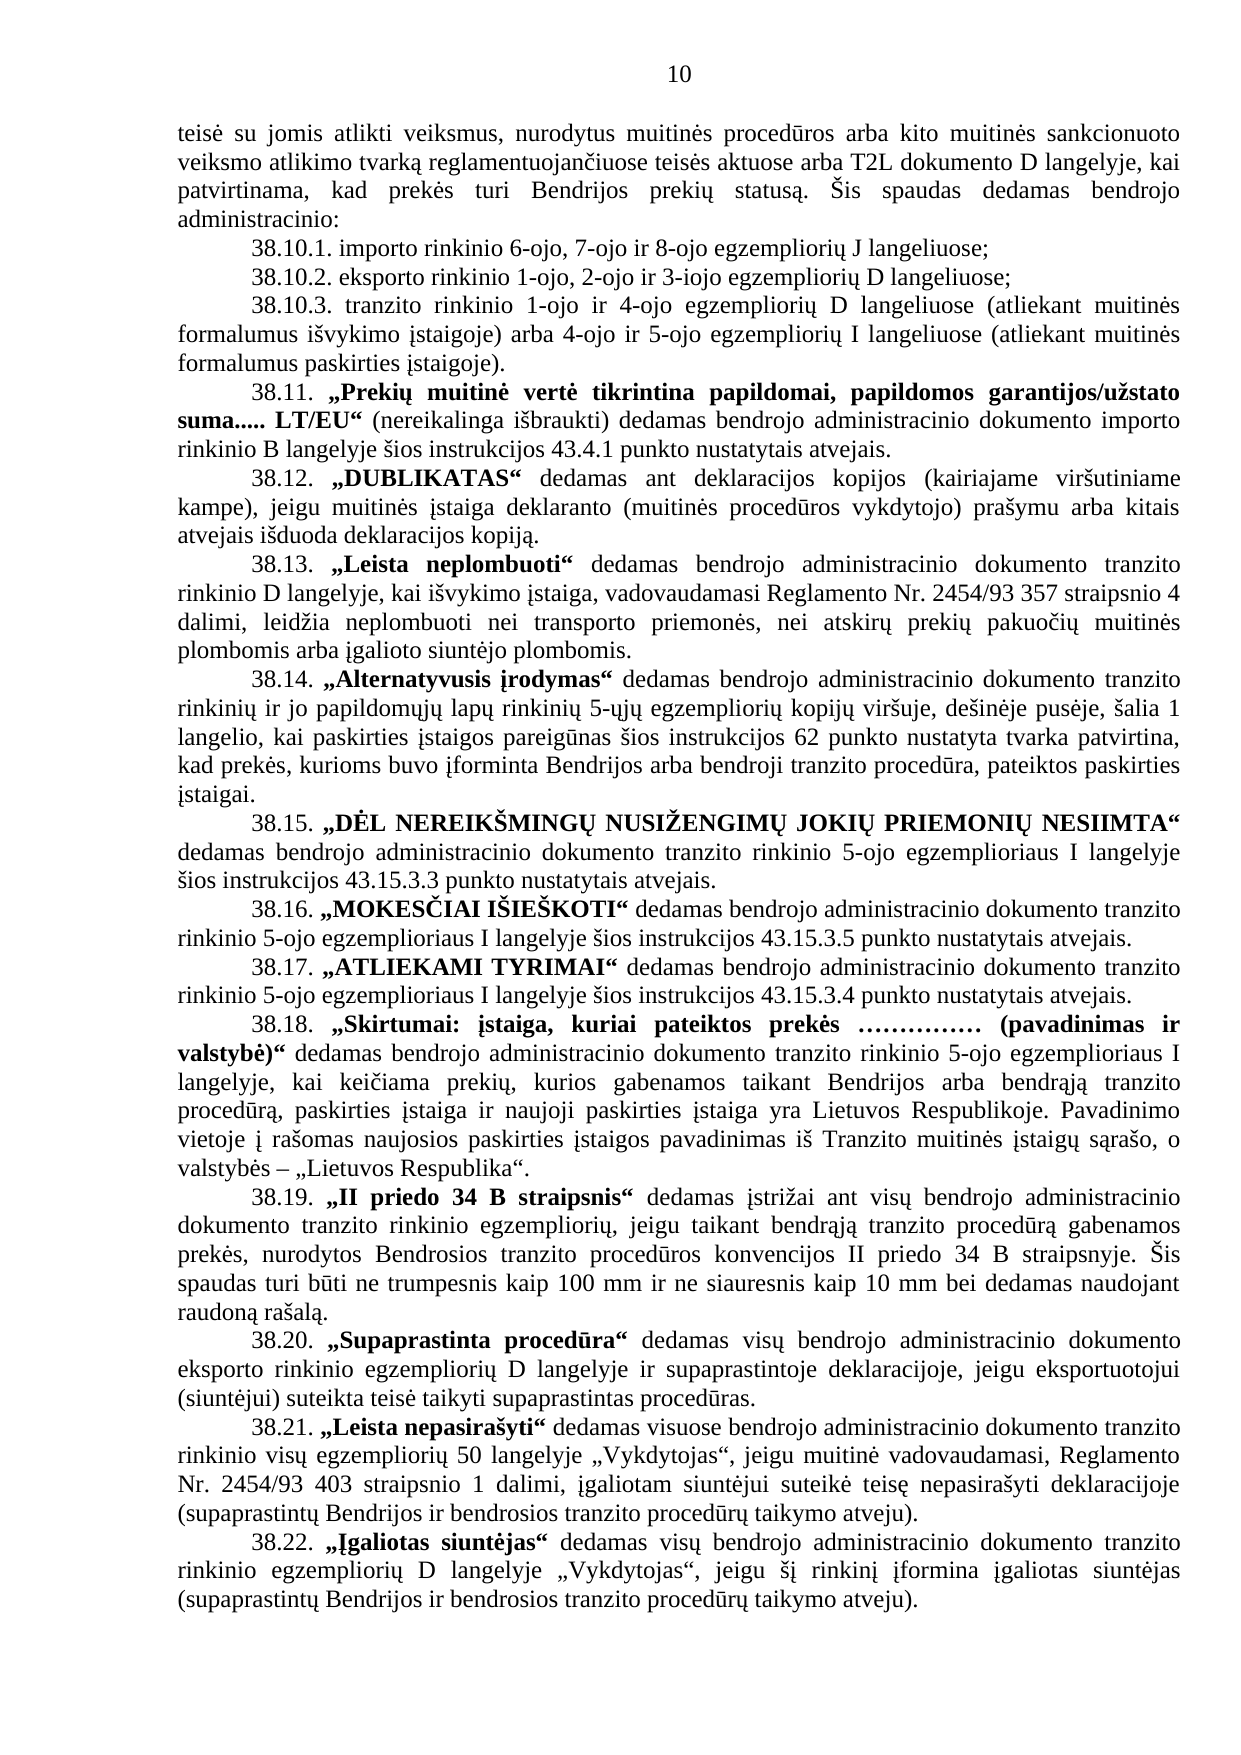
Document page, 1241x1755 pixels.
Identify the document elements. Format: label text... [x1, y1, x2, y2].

text 38.19. „II priedo 34 B straipsnis“ dedamas įstrižai ant visų bendrojo administracinio dokumento tranzito rinkinio egzempliorių, jeigu taikant bendrąją tranzito procedūrą gabenamos prekės, nurodytos Bendrosios tranzito procedūros konvencijos II priedo 34 B straipsnyje. Šis spaudas turi būti ne trumpesnis kaip 100 mm ir ne siauresnis kaip 10 mm bei dedamas naudojant raudoną rašalą. [177, 1182, 1181, 1326]
text 38.13. „Leista neplombuoti“ dedamas bendrojo administracinio dokumento tranzito rinkinio D langelyje, kai išvykimo įstaiga, vadovaudamasi Reglamento Nr. 2454/93 357 straipsnio 4 dalimi, leidžia neplombuoti nei transporto priemonės, nei atskirų prekių pakuočių muitinės plombomis arba įgalioto siuntėjo plombomis. [177, 549, 1181, 664]
text teisė su jomis atlikti veiksmus, nurodytus muitinės procedūros arba kito muitinės sankcionuoto veiksmo atlikimo tvarką reglamentuojančiuose teisės aktuose arba T2L dokumento D langelyje, kai patvirtinama, kad prekės turi Bendrijos prekių statusą. Šis spaudas dedamas bendrojo administracinio: [177, 118, 1181, 233]
text 38.15. „DĖL NEREIKŠMINGŲ NUSIŽENGIMŲ JOKIŲ PRIEMONIŲ NESIIMTA“ dedamas bendrojo administracinio dokumento tranzito rinkinio 5-ojo egzemplioriaus I langelyje šios instrukcijos 43.15.3.3 punkto nustatytais atvejais. [177, 808, 1181, 894]
text 38.11. „Prekių muitinė vertė tikrintina papildomai, papildomos garantijos/užstato suma..... LT/EU“ (nereikalinga išbraukti) dedamas bendrojo administracinio dokumento importo rinkinio B langelyje šios instrukcijos 43.4.1 punkto nustatytais atvejais. [177, 377, 1181, 463]
text 38.12. „DUBLIKATAS“ dedamas ant deklaracijos kopijos (kairiajame viršutiniame kampe), jeigu muitinės įstaiga deklaranto (muitinės procedūros vykdytojo) prašymu arba kitais atvejais išduoda deklaracijos kopiją. [177, 463, 1181, 549]
text 38.10.3. tranzito rinkinio 1-ojo ir 4-ojo egzempliorių D langeliuose (atliekant muitinės formalumus išvykimo įstaigoje) arba 4-ojo ir 5-ojo egzempliorių I langeliuose (atliekant muitinės formalumus paskirties įstaigoje). [177, 291, 1181, 377]
text 38.18. „Skirtumai: įstaiga, kuriai pateiktos prekės …………… (pavadinimas ir valstybė)“ dedamas bendrojo administracinio dokumento tranzito rinkinio 5-ojo egzemplioriaus I langelyje, kai keičiama prekių, kurios gabenamos taikant Bendrijos arba bendrąją tranzito procedūrą, paskirties įstaiga ir naujoji paskirties įstaiga yra Lietuvos Respublikoje. Pavadinimo vietoje į rašomas naujosios paskirties įstaigos pavadinimas iš Tranzito muitinės įstaigų sąrašo, o valstybės – „Lietuvos Respublika“. [177, 1009, 1181, 1182]
text 38.14. „Alternatyvusis įrodymas“ dedamas bendrojo administracinio dokumento tranzito rinkinių ir jo papildomųjų lapų rinkinių 5-ųjų egzempliorių kopijų viršuje, dešinėje pusėje, šalia 1 langelio, kai paskirties įstaigos pareigūnas šios instrukcijos 62 punkto nustatyta tvarka patvirtina, kad prekės, kurioms buvo įforminta Bendrijos arba bendroji tranzito procedūra, pateiktos paskirties įstaigai. [177, 664, 1181, 808]
text 38.10.2. eksporto rinkinio 1-ojo, 2-ojo ir 3-iojo egzempliorių D langeliuose; [177, 262, 1181, 291]
text 38.10.1. importo rinkinio 6-ojo, 7-ojo ir 8-ojo egzempliorių J langeliuose; [177, 233, 1181, 262]
text 38.20. „Supaprastinta procedūra“ dedamas visų bendrojo administracinio dokumento eksporto rinkinio egzempliorių D langelyje ir supaprastintoje deklaracijoje, jeigu eksportuotojui (siuntėjui) suteikta teisė taikyti supaprastintas procedūras. [177, 1326, 1181, 1412]
text 38.17. „ATLIEKAMI TYRIMAI“ dedamas bendrojo administracinio dokumento tranzito rinkinio 5-ojo egzemplioriaus I langelyje šios instrukcijos 43.15.3.4 punkto nustatytais atvejais. [177, 952, 1181, 1009]
text 38.21. „Leista nepasirašyti“ dedamas visuose bendrojo administracinio dokumento tranzito rinkinio visų egzempliorių 50 langelyje „Vykdytojas“, jeigu muitinė vadovaudamasi, Reglamento Nr. 2454/93 403 straipsnio 1 dalimi, įgaliotam siuntėjui suteikė teisę nepasirašyti deklaracijoje (supaprastintų Bendrijos ir bendrosios tranzito procedūrų taikymo atveju). [177, 1412, 1181, 1527]
text 38.16. „MOKESČIAI IŠIEŠKOTI“ dedamas bendrojo administracinio dokumento tranzito rinkinio 5-ojo egzemplioriaus I langelyje šios instrukcijos 43.15.3.5 punkto nustatytais atvejais. [177, 894, 1181, 952]
text 38.22. „Įgaliotas siuntėjas“ dedamas visų bendrojo administracinio dokumento tranzito rinkinio egzempliorių D langelyje „Vykdytojas“, jeigu šį rinkinį įformina įgaliotas siuntėjas (supaprastintų Bendrijos ir bendrosios tranzito procedūrų taikymo atveju). [177, 1527, 1181, 1613]
